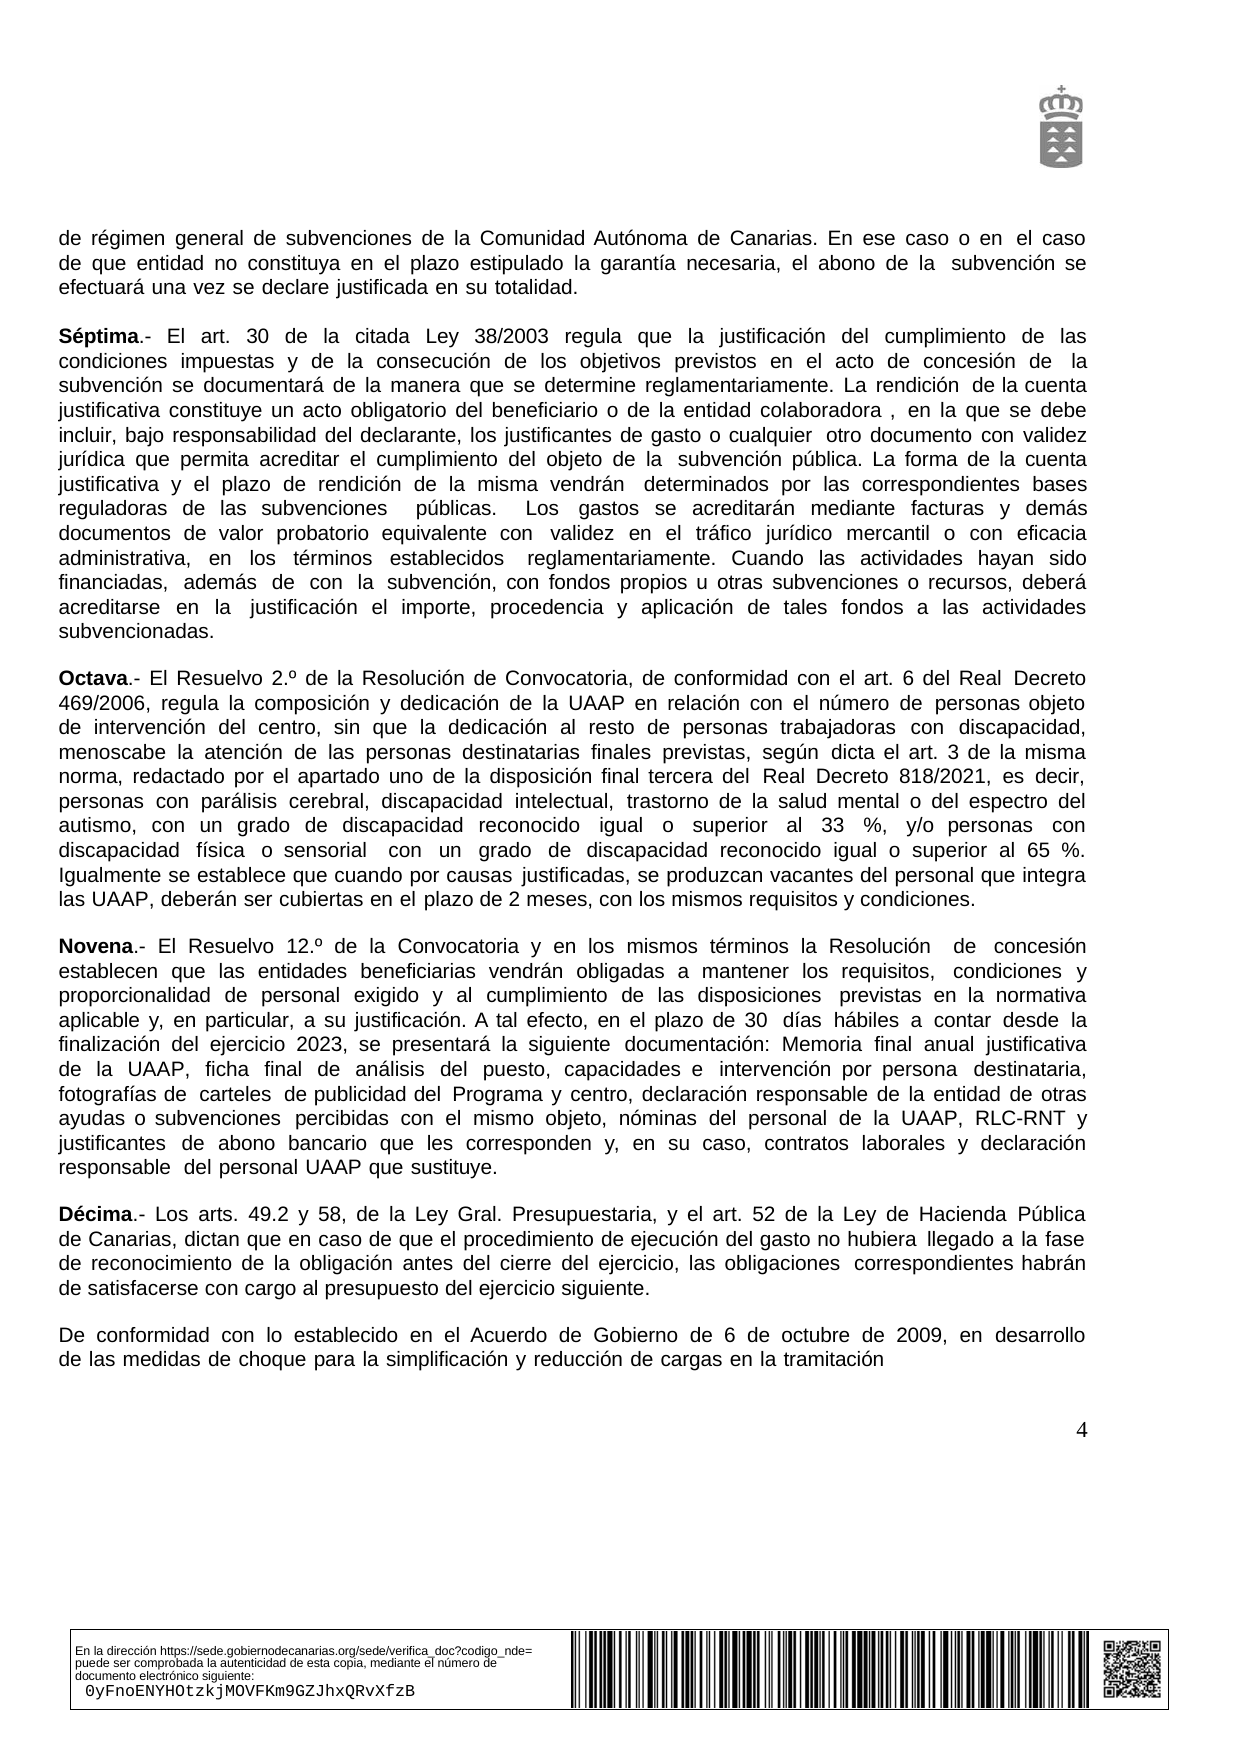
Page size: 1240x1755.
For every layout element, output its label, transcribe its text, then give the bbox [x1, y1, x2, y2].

text Novena.- El Resuelvo 12.º de la Convocatoria y en los mismos términos la Resolución de concesión establecen que las entidades beneficiarias vendrán obligadas a mantener los requisitos, condiciones y proporcionalidad de personal exigido y al cumplimiento de las disposiciones previstas en la normativa aplicable y, en particular, a su justificación. A tal efecto, en el plazo de 30 días hábiles a contar desde la finalización del ejercicio 2023, se presentará la siguiente documentación: Memoria final anual justificativa de la UAAP, ficha final de análisis del puesto, capacidades e intervención por persona destinataria, fotografías de carteles de publicidad del Programa y centro, declaración responsable de la entidad de otras ayudas o subvenciones percibidas con el mismo objeto, nóminas del personal de la UAAP, RLC-RNT y justificantes de abono bancario que les corresponden y, en su caso, contratos laborales y declaración responsable del personal UAAP que sustituye. [58, 934, 1087, 1179]
text Décima.- Los arts. 49.2 y 58, de la Ley Gral. Presupuestaria, y el art. 52 de la Ley de Hacienda Pública de Canarias, dictan que en caso de que el procedimiento de ejecución del gasto no hubiera llegado a la fase de reconocimiento de la obligación antes del cierre del ejercicio, las obligaciones correspondientes habrán de satisfacerse con cargo al presupuesto del ejercicio siguiente. [58, 1202, 1086, 1300]
text Séptima.- El art. 30 de la citada Ley 38/2003 regula que la justificación del cumplimiento de las condiciones impuestas y de la consecución de los objetivos previstos en el acto de concesión de la subvención se documentará de la manera que se determine reglamentariamente. La rendición de la cuenta justificativa constituye un acto obligatorio del beneficiario o de la entidad colaboradora , en la que se debe incluir, bajo responsabilidad del declarante, los justificantes de gasto o cualquier otro documento con validez jurídica que permita acreditar el cumplimiento del objeto de la subvención pública. La forma de la cuenta justificativa y el plazo de rendición de la misma vendrán determinados por las correspondientes bases reguladoras de las subvenciones públicas. Los gastos se acreditarán mediante facturas y demás documentos de valor probatorio equivalente con validez en el tráfico jurídico mercantil o con eficacia administrativa, en los términos establecidos reglamentariamente. Cuando las actividades hayan sido financiadas, además de con la subvención, con fondos propios u otras subvenciones o recursos, deberá acreditarse en la justificación el importe, procedencia y aplicación de tales fondos a las actividades subvencionadas. [58, 324, 1088, 643]
text Octava.- El Resuelvo 2.º de la Resolución de Convocatoria, de conformidad con el art. 6 del Real Decreto 469/2006, regula la composición y dedicación de la UAAP en relación con el número de personas objeto de intervención del centro, sin que la dedicación al resto de personas trabajadoras con discapacidad, menoscabe la atención de las personas destinatarias finales previstas, según dicta el art. 3 de la misma norma, redactado por el apartado uno de la disposición final tercera del Real Decreto 818/2021, es decir, personas con parálisis cerebral, discapacidad intelectual, trastorno de la salud mental o del espectro del autismo, con un grado de discapacidad reconocido igual o superior al 33 %, y/o personas con discapacidad física o sensorial con un grado de discapacidad reconocido igual o superior al 65 %. Igualmente se establece que cuando por causas justificadas, se produzcan vacantes del personal que integra las UAAP, deberán ser cubiertas en el plazo de 2 meses, con los mismos requisitos y condiciones. [58, 666, 1086, 911]
subtitle 4 [58, 1416, 1087, 1443]
text de régimen general de subvenciones de la Comunidad Autónoma de Canarias. En ese caso o en el caso de que entidad no constituya en el plazo estipulado la garantía necesaria, el abono de la subvención se efectuará una vez se declare justificada en su totalidad. [58, 226, 1087, 299]
text De conformidad con lo establecido en el Acuerdo de Gobierno de 6 de octubre de 2009, en desarrollo de las medidas de choque para la simplificación y reducción de cargas en la tramitación [58, 1323, 1087, 1371]
